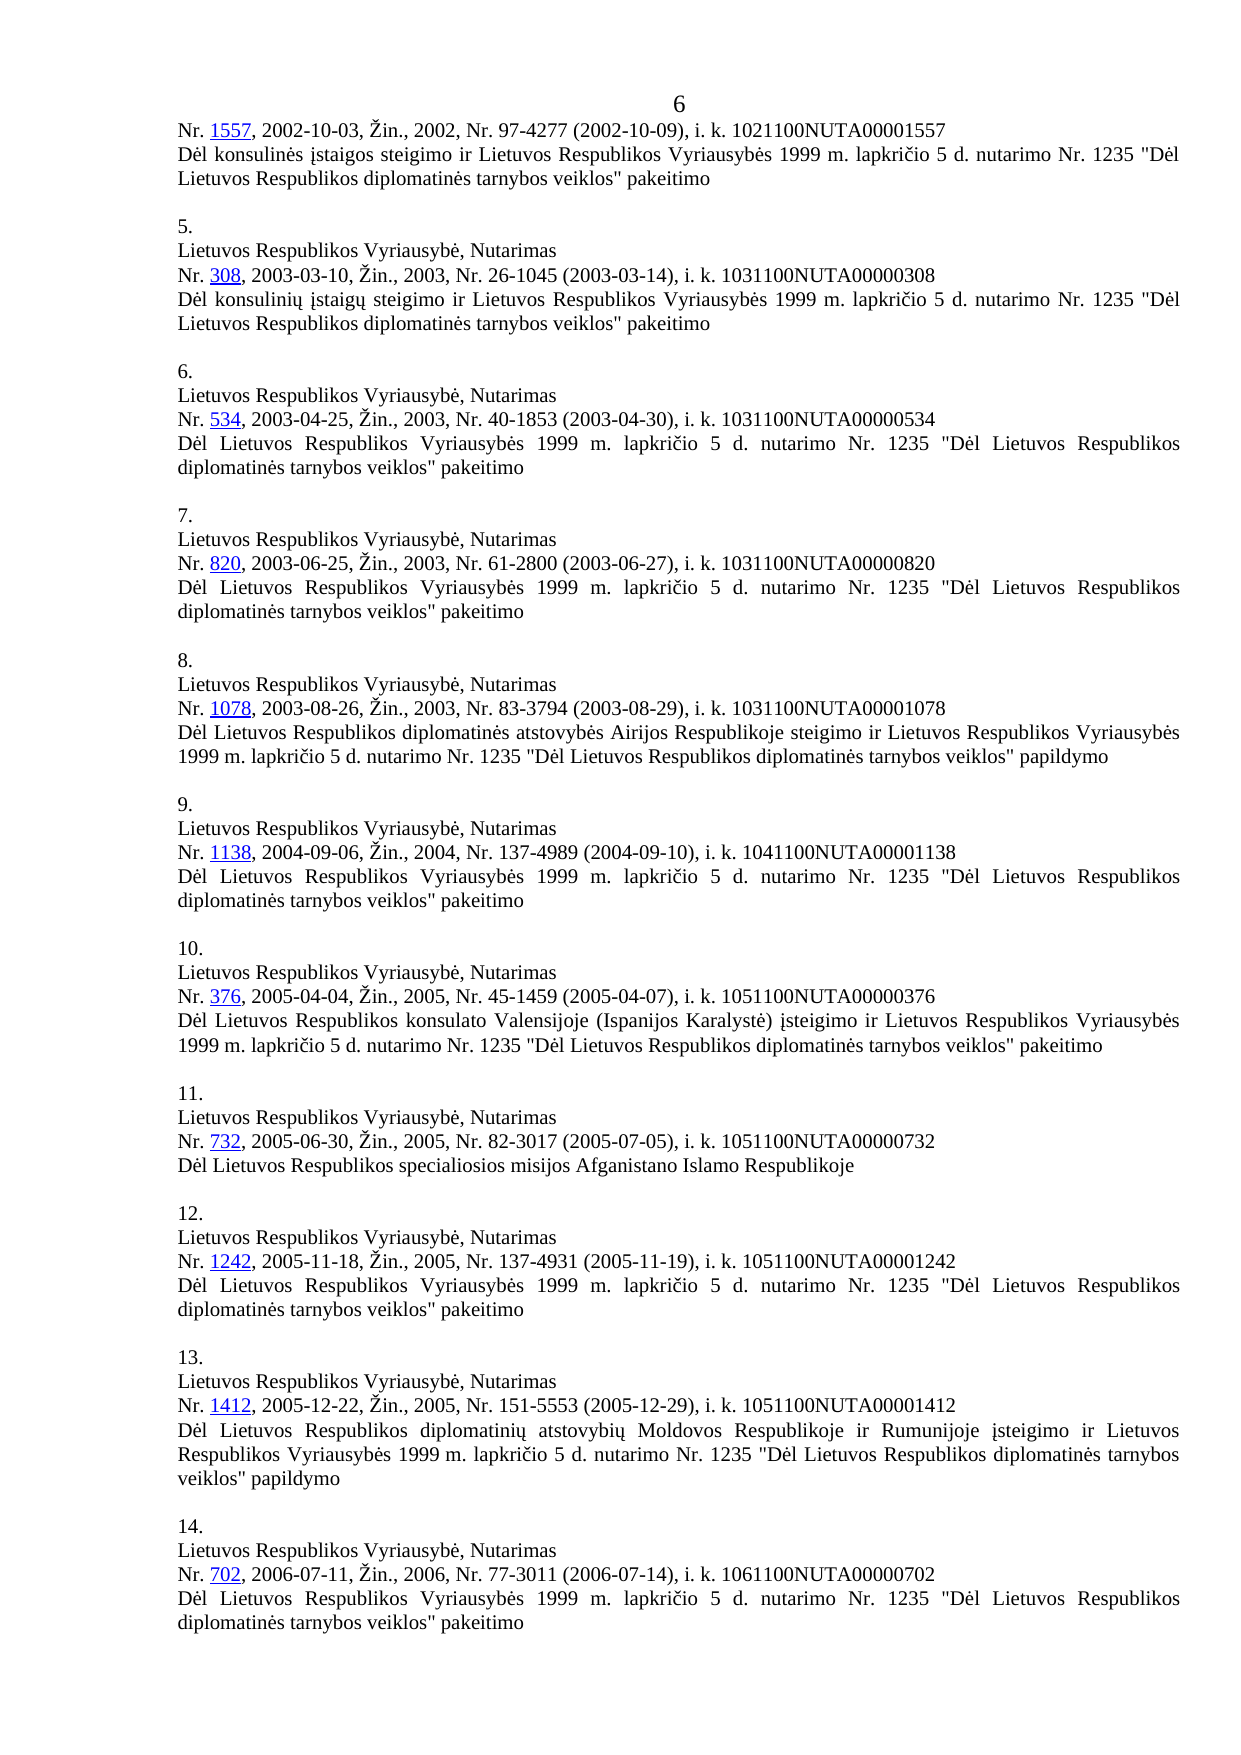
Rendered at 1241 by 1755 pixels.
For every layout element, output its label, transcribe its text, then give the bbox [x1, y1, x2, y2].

text 13. [177, 1345, 1181, 1369]
text Lietuvos Respublikos Vyriausybė, Nutarimas [177, 1538, 1181, 1562]
text Lietuvos Respublikos Vyriausybė, Nutarimas [177, 527, 1181, 551]
text Nr. 1078, 2003-08-26, Žin., 2003, Nr. 83-3794 (2003-08-29), i. k. 1031100NUTA00001078 [177, 696, 1181, 720]
text Dėl Lietuvos Respublikos Vyriausybės 1999 m. lapkričio 5 d. nutarimo Nr. 1235 "Dėl Lietuvos Respublikos diplomatinės tarnybos veiklos" pakeitimo [177, 575, 1181, 623]
text 7. [177, 503, 1181, 527]
text Dėl Lietuvos Respublikos specialiosios misijos Afganistano Islamo Respublikoje [177, 1153, 1181, 1177]
text Dėl konsulinių įstaigų steigimo ir Lietuvos Respublikos Vyriausybės 1999 m. lapkričio 5 d. nutarimo Nr. 1235 "Dėl Lietuvos Respublikos diplomatinės tarnybos veiklos" pakeitimo [177, 287, 1181, 335]
text Nr. 1412, 2005-12-22, Žin., 2005, Nr. 151-5553 (2005-12-29), i. k. 1051100NUTA00001412 [177, 1393, 1181, 1417]
text 10. [177, 936, 1181, 960]
text Nr. 308, 2003-03-10, Žin., 2003, Nr. 26-1045 (2003-03-14), i. k. 1031100NUTA00000308 [177, 262, 1181, 287]
text Dėl Lietuvos Respublikos konsulato Valensijoje (Ispanijos Karalystė) įsteigimo ir Lietuvos Respublikos Vyriausybės 1999 m. lapkričio 5 d. nutarimo Nr. 1235 "Dėl Lietuvos Respublikos diplomatinės tarnybos veiklos" pakeitimo [177, 1008, 1181, 1057]
text Lietuvos Respublikos Vyriausybė, Nutarimas [177, 1369, 1181, 1393]
text Nr. 376, 2005-04-04, Žin., 2005, Nr. 45-1459 (2005-04-07), i. k. 1051100NUTA00000376 [177, 984, 1181, 1008]
text Dėl Lietuvos Respublikos Vyriausybės 1999 m. lapkričio 5 d. nutarimo Nr. 1235 "Dėl Lietuvos Respublikos diplomatinės tarnybos veiklos" pakeitimo [177, 431, 1181, 479]
text Dėl Lietuvos Respublikos Vyriausybės 1999 m. lapkričio 5 d. nutarimo Nr. 1235 "Dėl Lietuvos Respublikos diplomatinės tarnybos veiklos" pakeitimo [177, 1586, 1181, 1634]
text Dėl Lietuvos Respublikos Vyriausybės 1999 m. lapkričio 5 d. nutarimo Nr. 1235 "Dėl Lietuvos Respublikos diplomatinės tarnybos veiklos" pakeitimo [177, 1273, 1181, 1321]
text Lietuvos Respublikos Vyriausybė, Nutarimas [177, 816, 1181, 840]
text Lietuvos Respublikos Vyriausybė, Nutarimas [177, 960, 1181, 984]
text Lietuvos Respublikos Vyriausybė, Nutarimas [177, 1225, 1181, 1249]
text Nr. 1242, 2005-11-18, Žin., 2005, Nr. 137-4931 (2005-11-19), i. k. 1051100NUTA00001242 [177, 1249, 1181, 1273]
text Nr. 534, 2003-04-25, Žin., 2003, Nr. 40-1853 (2003-04-30), i. k. 1031100NUTA00000534 [177, 407, 1181, 431]
text 14. [177, 1514, 1181, 1538]
text 5. [177, 214, 1181, 238]
text Dėl konsulinės įstaigos steigimo ir Lietuvos Respublikos Vyriausybės 1999 m. lapkričio 5 d. nutarimo Nr. 1235 "Dėl Lietuvos Respublikos diplomatinės tarnybos veiklos" pakeitimo [177, 142, 1181, 190]
text Lietuvos Respublikos Vyriausybė, Nutarimas [177, 672, 1181, 696]
text Dėl Lietuvos Respublikos Vyriausybės 1999 m. lapkričio 5 d. nutarimo Nr. 1235 "Dėl Lietuvos Respublikos diplomatinės tarnybos veiklos" pakeitimo [177, 864, 1181, 912]
text 12. [177, 1201, 1181, 1225]
text Lietuvos Respublikos Vyriausybė, Nutarimas [177, 383, 1181, 407]
text Nr. 1557, 2002-10-03, Žin., 2002, Nr. 97-4277 (2002-10-09), i. k. 1021100NUTA00001557 [177, 118, 1181, 142]
text Dėl Lietuvos Respublikos diplomatinių atstovybių Moldovos Respublikoje ir Rumunijoje įsteigimo ir Lietuvos Respublikos Vyriausybės 1999 m. lapkričio 5 d. nutarimo Nr. 1235 "Dėl Lietuvos Respublikos diplomatinės tarnybos veiklos" papildymo [177, 1417, 1181, 1490]
text Nr. 820, 2003-06-25, Žin., 2003, Nr. 61-2800 (2003-06-27), i. k. 1031100NUTA00000820 [177, 551, 1181, 575]
text 6. [177, 359, 1181, 383]
text Nr. 1138, 2004-09-06, Žin., 2004, Nr. 137-4989 (2004-09-10), i. k. 1041100NUTA00001138 [177, 840, 1181, 864]
text Lietuvos Respublikos Vyriausybė, Nutarimas [177, 1105, 1181, 1129]
text 9. [177, 792, 1181, 816]
text Dėl Lietuvos Respublikos diplomatinės atstovybės Airijos Respublikoje steigimo ir Lietuvos Respublikos Vyriausybės 1999 m. lapkričio 5 d. nutarimo Nr. 1235 "Dėl Lietuvos Respublikos diplomatinės tarnybos veiklos" papildymo [177, 720, 1181, 768]
text Nr. 702, 2006-07-11, Žin., 2006, Nr. 77-3011 (2006-07-14), i. k. 1061100NUTA00000702 [177, 1562, 1181, 1586]
text 8. [177, 647, 1181, 672]
text 11. [177, 1081, 1181, 1105]
text Nr. 732, 2005-06-30, Žin., 2005, Nr. 82-3017 (2005-07-05), i. k. 1051100NUTA00000732 [177, 1129, 1181, 1153]
text Lietuvos Respublikos Vyriausybė, Nutarimas [177, 238, 1181, 262]
